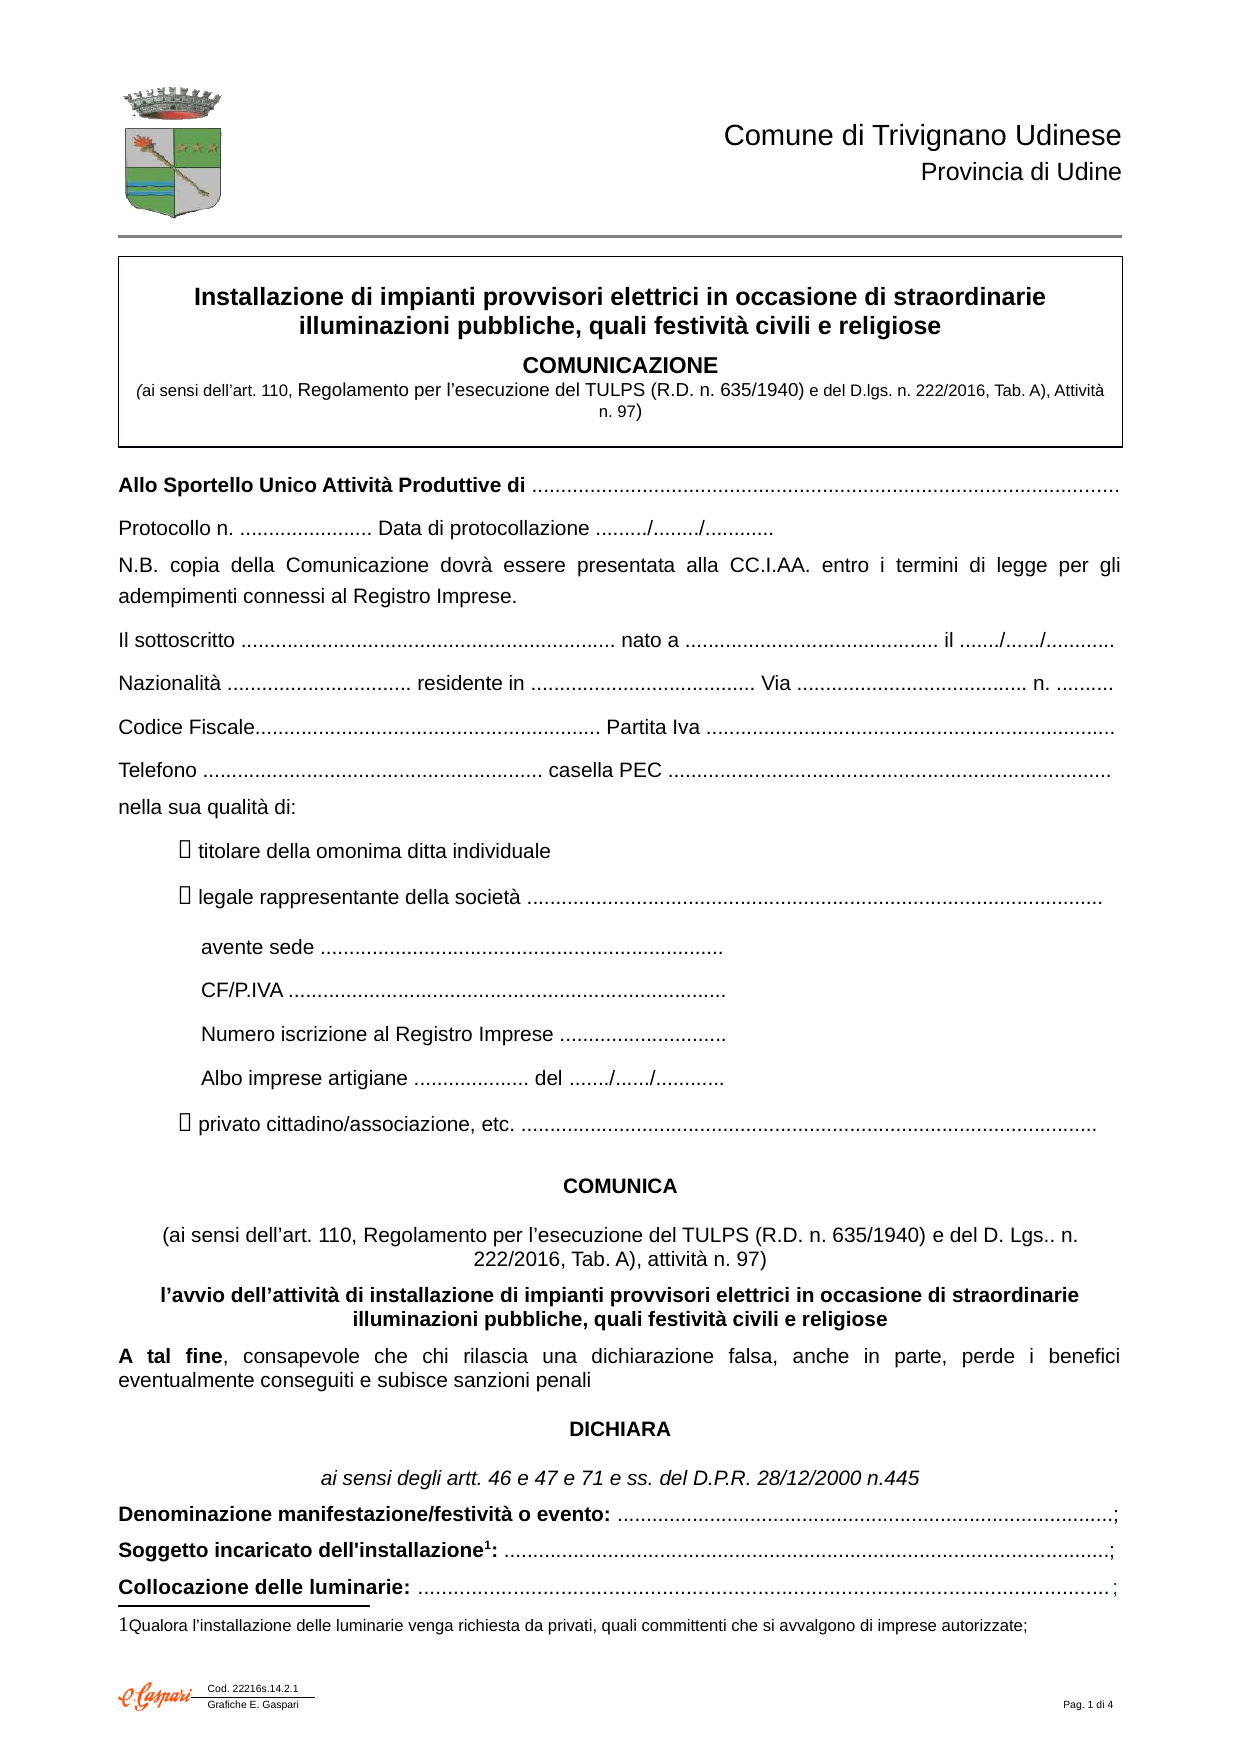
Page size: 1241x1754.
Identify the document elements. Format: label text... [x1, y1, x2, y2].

picture [122, 152, 224, 157]
text avente sede ...................................................................... [201, 934, 1122, 958]
text Il sottoscritto ................................................................. nato a ............................................ il ......./....../............ [118, 627, 1122, 651]
table_header Installazione di impianti provvisori elettrici in occasione di straordinarie illuminazioni pubbliche, quali festività civili e religiose COMUNICAZIONE (ai sensi dell’art. 110, Regolamento per l’esecuzione del TULPS (R.D. n. 635/1940) e del D.lgs. n. 222/2016, Tab. A), Attività n. 97) [119, 257, 1122, 446]
text ai sensi degli artt. 46 e 47 e 71 e ss. del D.P.R. 28/12/2000 n.445 [118, 1465, 1122, 1489]
picture [118, 1682, 192, 1711]
text (ai sensi dell’art. 110, Regolamento per l’esecuzione del TULPS (R.D. n. 635/1940) e del D. Lgs.. n. 222/2016, Tab. A), attività n. 97) [118, 1223, 1122, 1271]
text Albo imprese artigiane .................... del ......./....../............ [201, 1066, 1122, 1089]
text Comune di Trivignano Udinese [118, 118, 1122, 152]
text  privato cittadino/associazione, etc. .................................................................................................... [177, 1104, 1122, 1138]
picture [122, 87, 224, 118]
text Qualora l’installazione delle luminarie venga richiesta da privati, quali committenti che si avvalgono di imprese autorizzate; [118, 1612, 1122, 1636]
text CF/P.IVA ............................................................................ [201, 978, 1122, 1002]
text  titolare della omonima ditta individuale [177, 831, 1122, 865]
picture [122, 185, 224, 219]
text Codice Fiscale............................................................ Partita Iva ....................................................................... [118, 715, 1122, 739]
text DICHIARA [118, 1416, 1122, 1440]
text l’avvio dell’attività di installazione di impianti provvisori elettrici in occasione di straordinarie illuminazioni pubbliche, quali festività civili e religiose [118, 1283, 1122, 1331]
text Soggetto incaricato dell'installazione: .........................................................................................................; [118, 1538, 1122, 1562]
text Telefono ........................................................... casella PEC ............................................................................. [118, 758, 1122, 782]
text N.B. copia della Comunicazione dovrà essere presentata alla CC.I.AA. entro i termini di legge per gli adempimenti connessi al Registro Imprese. [118, 553, 1122, 608]
text Collocazione delle luminarie: ....................................................................................................................; [118, 1575, 1122, 1599]
text Denominazione manifestazione/festività o evento: ......................................................................................; [118, 1502, 1122, 1526]
text A tal fine, consapevole che chi rilascia una dichiarazione falsa, anche in parte, perde i benefici eventualmente conseguiti e subisce sanzioni penali [118, 1343, 1122, 1391]
text Numero iscrizione al Registro Imprese ............................. [201, 1022, 1122, 1046]
text Provincia di Udine [118, 157, 1122, 185]
text Allo Sportello Unico Attività Produttive di [118, 472, 1122, 496]
text Nazionalità ................................ residente in ....................................... Via ........................................ n. .......... [118, 671, 1122, 695]
text Protocollo n. ....................... Data di protocollazione ........./......../............ [118, 516, 1122, 540]
text  legale rappresentante della società .................................................................................................... [177, 878, 1122, 912]
text nella sua qualità di: [118, 795, 1122, 819]
text COMUNICA [118, 1174, 1122, 1198]
